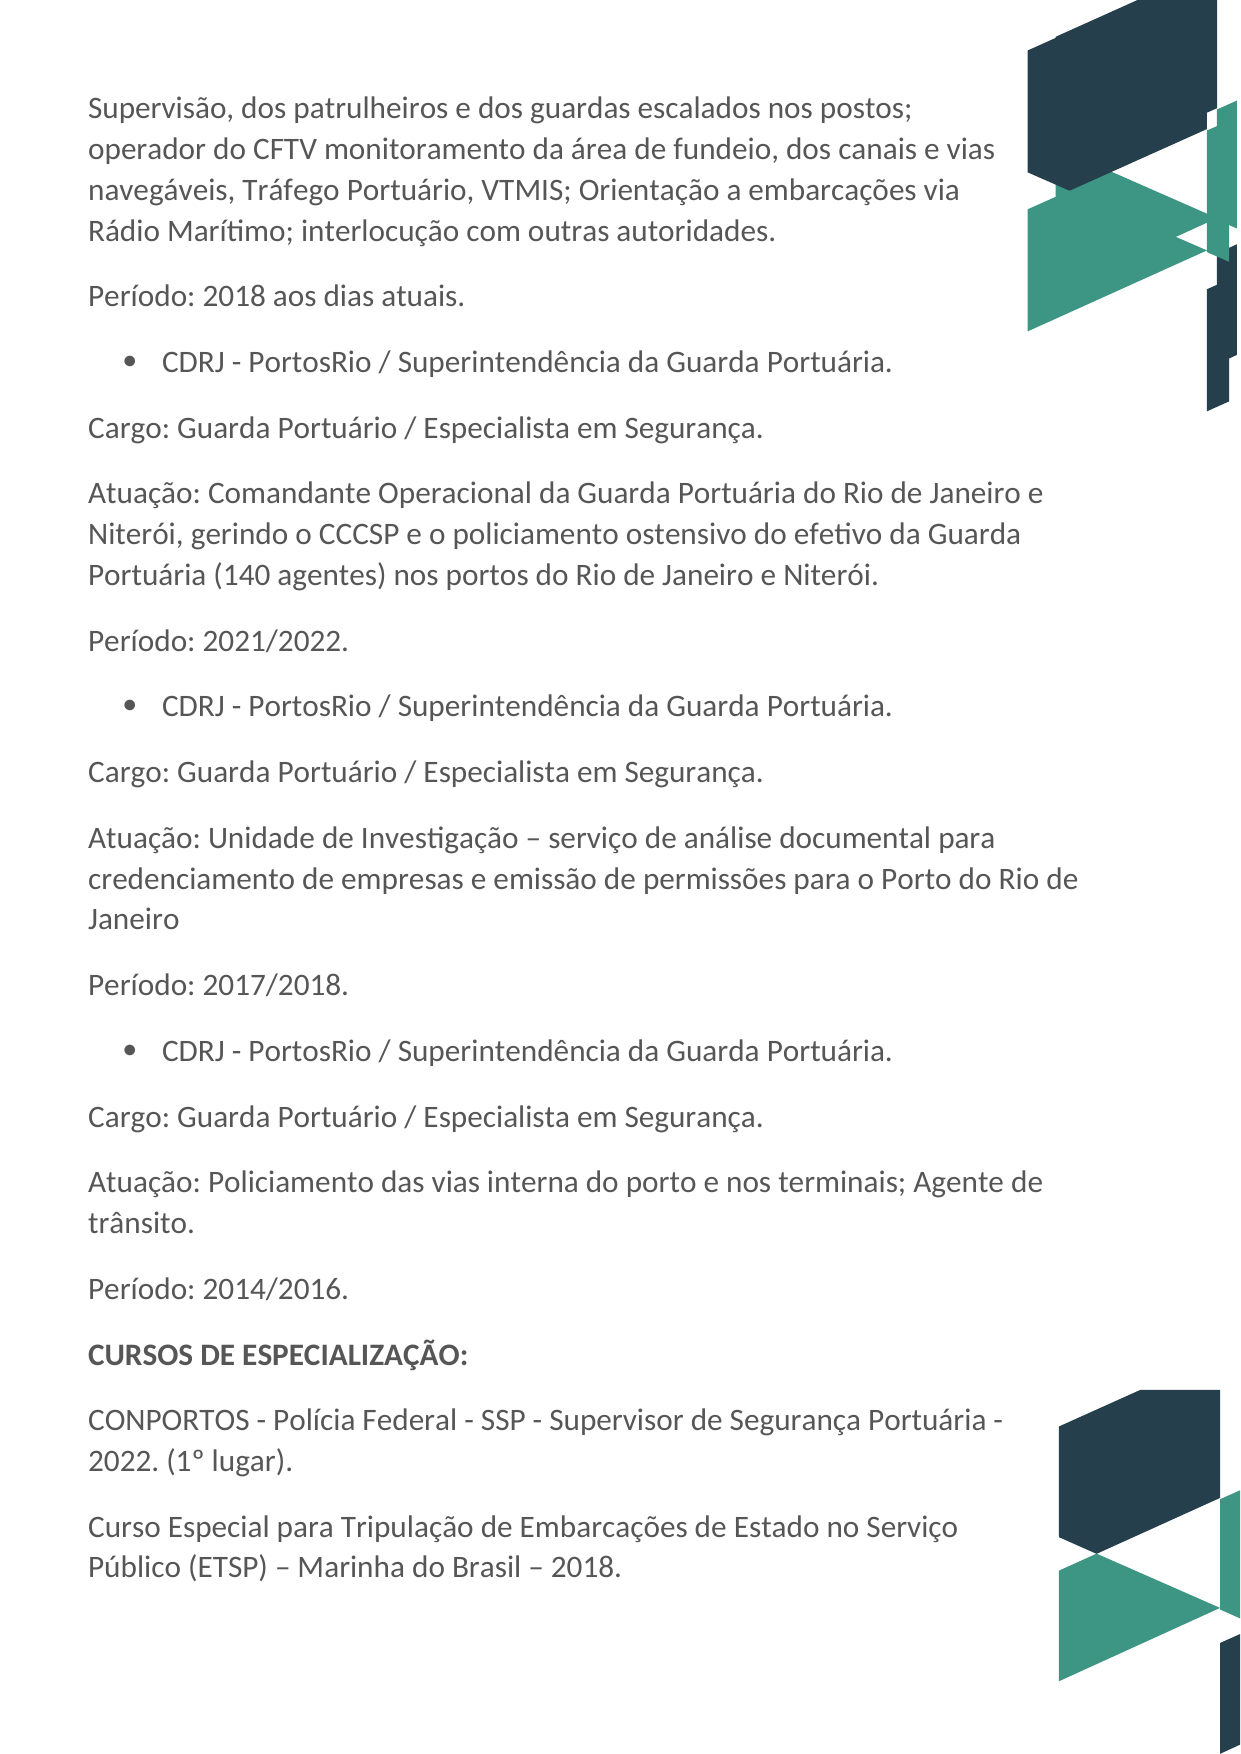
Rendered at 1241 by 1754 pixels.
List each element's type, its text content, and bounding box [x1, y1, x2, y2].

list CDRJ - PortosRio / Superintendência da Guarda Portuária. [124, 1031, 1147, 1069]
text Cargo: Guarda Portuário / Especialista em Segurança. [88, 408, 1147, 446]
text Atuação: Comandante Operacional da Guarda Portuária do Rio de Janeiro e Niterói, gerindo o CCCSP e o policiamento ostensivo do efetivo da Guarda Portuária (140 agentes) nos portos do Rio de Janeiro e Niterói. [88, 474, 1147, 593]
text Cargo: Guarda Portuário / Especialista em Segurança. [88, 752, 1147, 790]
text Período: 2021/2022. [88, 621, 1147, 659]
list CDRJ - PortosRio / Superintendência da Guarda Portuária. [124, 342, 1147, 380]
text Período: 2014/2016. [88, 1269, 1147, 1307]
list CDRJ - PortosRio / Superintendência da Guarda Portuária. [124, 687, 1147, 725]
text Curso Especial para Tripulação de Embarcações de Estado no Serviço Público (ETSP) – Marinha do Brasil – 2018. [88, 1507, 1094, 1586]
text Atuação: Policiamento das vias interna do porto e nos terminais; Agente de trânsito. [88, 1162, 1147, 1241]
text Supervisão, dos patrulheiros e dos guardas escalados nos postos; operador do CFTV monitoramento da área de fundeio, dos canais e vias navegáveis, Tráfego Portuário, VTMIS; Orientação a embarcações via Rádio Marítimo; interlocução com outras autoridades. [88, 88, 1055, 249]
text Cargo: Guarda Portuário / Especialista em Segurança. [88, 1097, 1147, 1135]
text CONPORTOS - Polícia Federal - SSP - Supervisor de Segurança Portuária - 2022. (1º lugar). [88, 1400, 1115, 1479]
text CURSOS DE ESPECIALIZAÇÃO: [88, 1334, 1147, 1373]
text Período: 2018 aos dias atuais. [88, 276, 1027, 314]
text [1069, 278, 1147, 314]
text Período: 2017/2018. [88, 965, 1147, 1003]
text Atuação: Unidade de Investigação – serviço de análise documental para credenciamento de empresas e emissão de permissões para o Porto do Rio de Janeiro [88, 818, 1147, 938]
